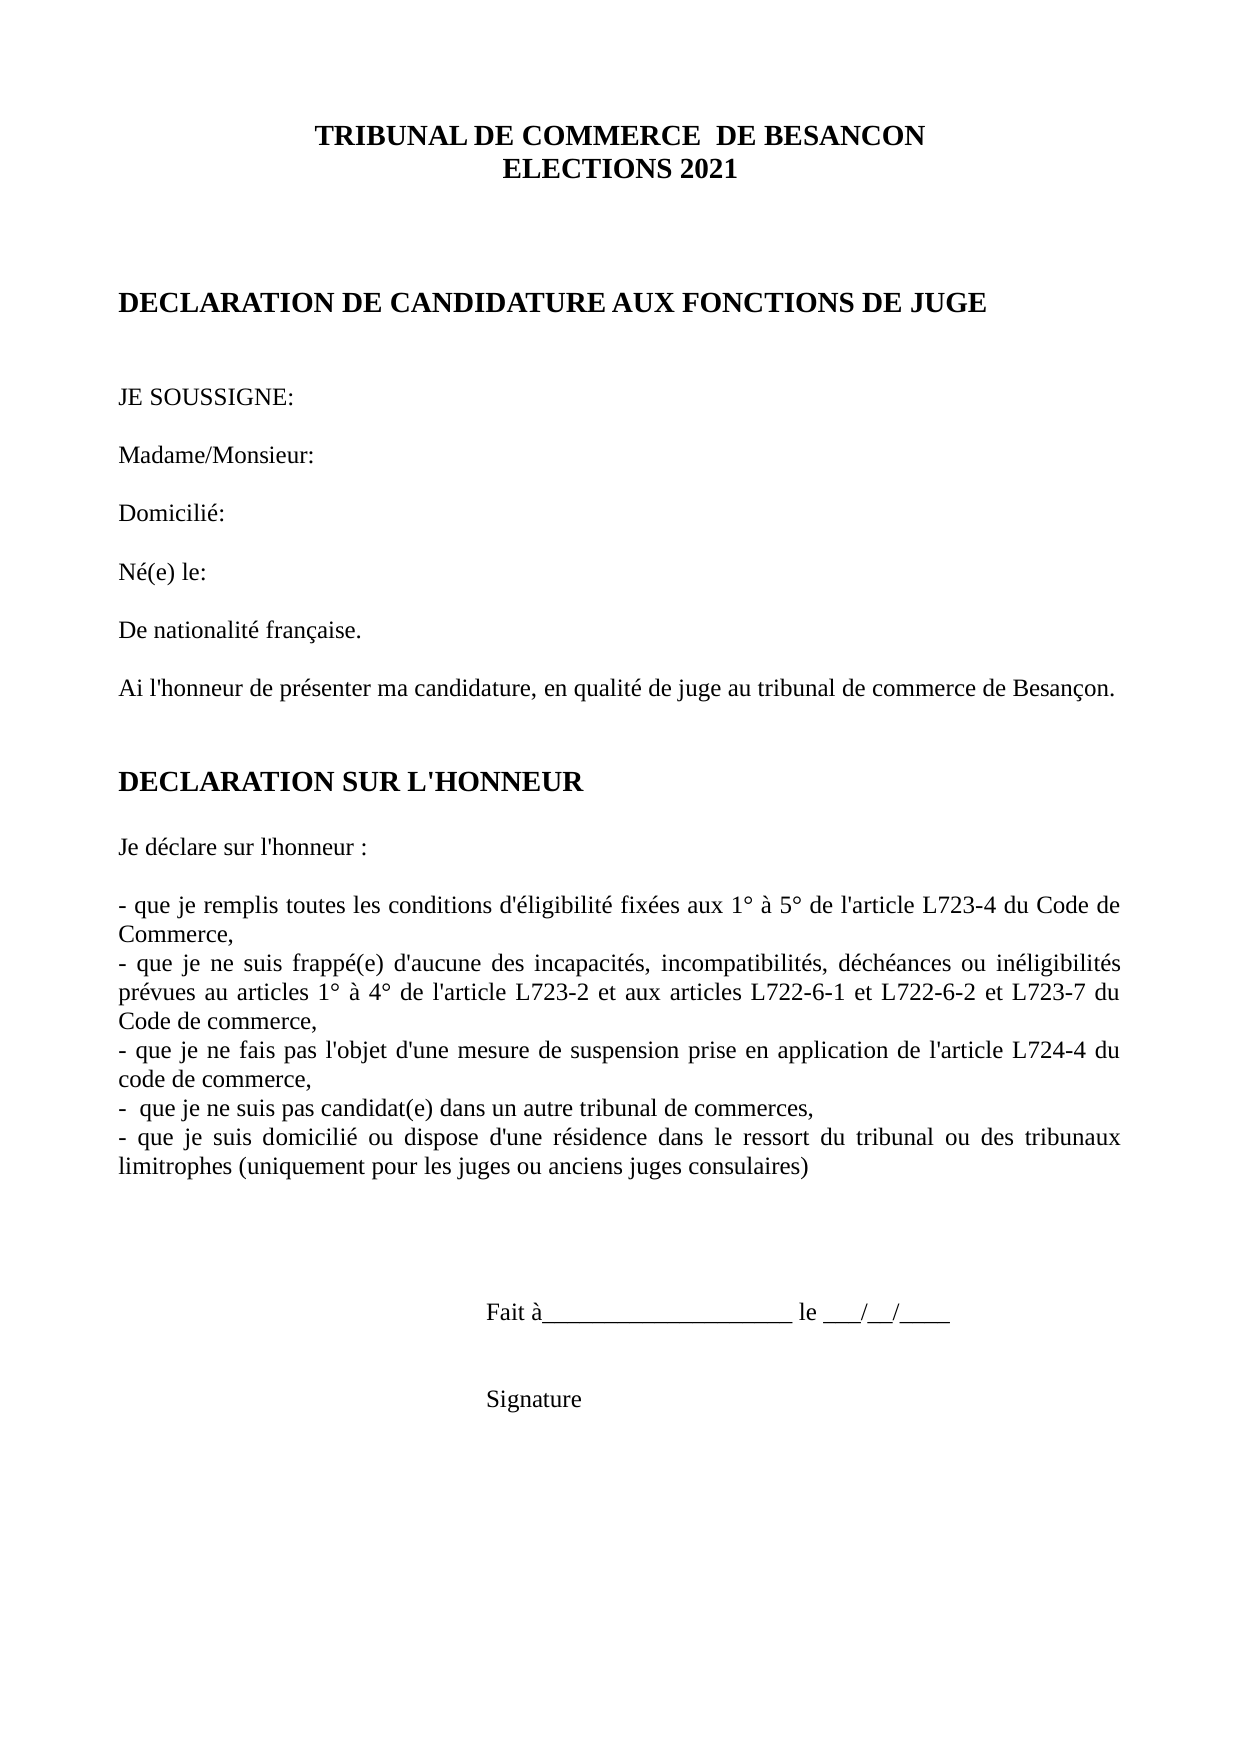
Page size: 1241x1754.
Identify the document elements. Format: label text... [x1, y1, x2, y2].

text - que je ne fais pas l'objet d'une mesure de suspension prise en application de l'article L724-4 du code de commerce, [118, 1035, 1122, 1093]
text De nationalité française. [118, 614, 1122, 643]
text TRIBUNAL DE COMMERCE DE BESANCON [118, 118, 1122, 152]
text Je déclare sur l'honneur : [118, 831, 1122, 860]
text - que je ne suis pas candidat(e) dans un autre tribunal de commerces, [118, 1093, 1122, 1122]
text DECLARATION DE CANDIDATURE AUX FONCTIONS DE JUGE [118, 286, 1122, 319]
text Signature [118, 1383, 1122, 1413]
text JE SOUSSIGNE: [118, 382, 1122, 411]
text Fait à____________________ le ___/__/____ [118, 1296, 1122, 1325]
text Madame/Monsieur: [118, 440, 1122, 469]
text ELECTIONS 2021 [118, 152, 1122, 185]
text Né(e) le: [118, 556, 1122, 585]
text - que je remplis toutes les conditions d'éligibilité fixées aux 1° à 5° de l'article L723-4 du Code de Commerce, [118, 889, 1122, 948]
text Ai l'honneur de présenter ma candidature, en qualité de juge au tribunal de commerce de Besançon. [118, 673, 1122, 702]
text - que je ne suis frappé(e) d'aucune des incapacités, incompatibilités, déchéances ou inéligibilités prévues au articles 1° à 4° de l'article L723-2 et aux articles L722-6-1 et L722-6-2 et L723-7 du Code de commerce, [118, 948, 1122, 1035]
text Domicilié: [118, 498, 1122, 527]
text - que je suis domicilié ou dispose d'une résidence dans le ressort du tribunal ou des tribunaux limitrophes (uniquement pour les juges ou anciens juges consulaires) [118, 1122, 1122, 1180]
text DECLARATION SUR L'HONNEUR [118, 764, 1122, 798]
